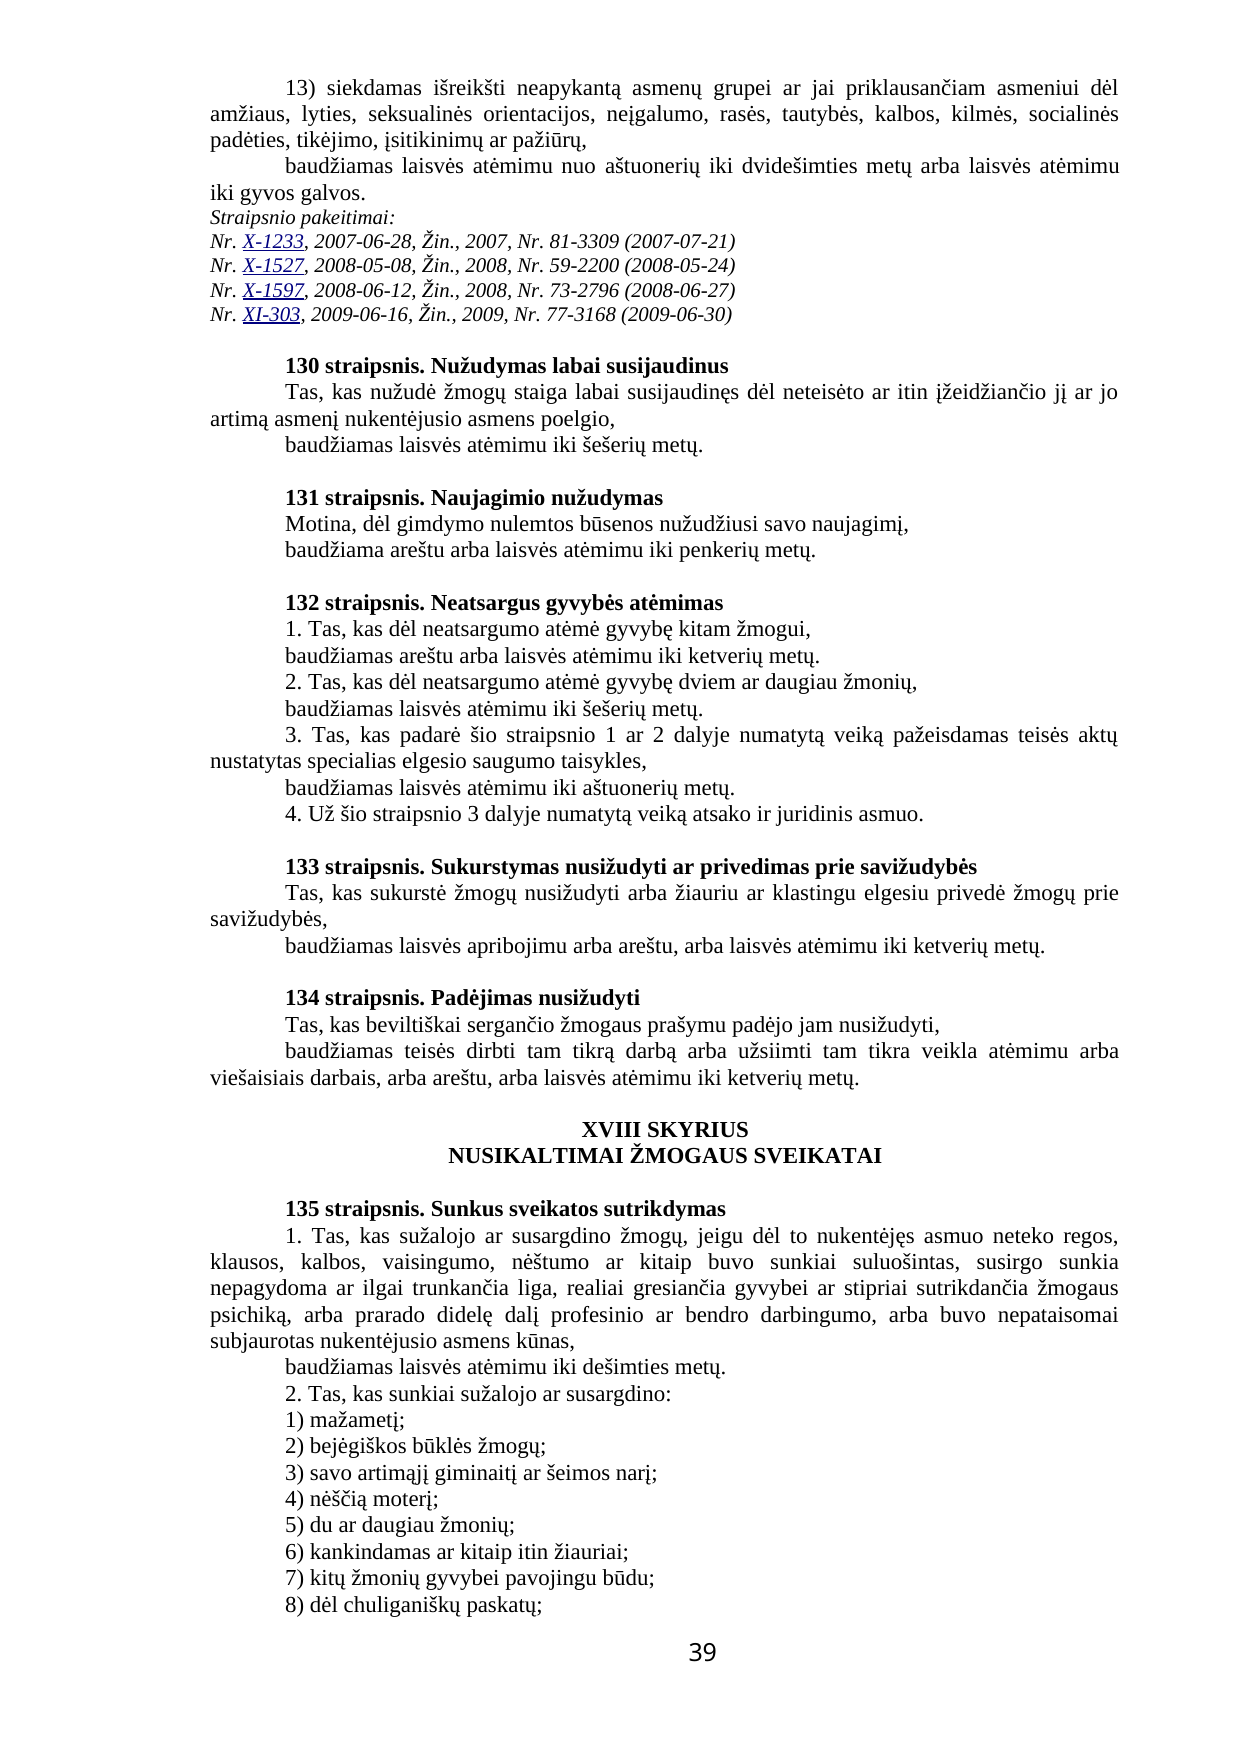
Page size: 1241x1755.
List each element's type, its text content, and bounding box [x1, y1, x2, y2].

text 2. Tas, kas sunkiai sužalojo ar susargdino: [210, 1380, 1120, 1406]
text 130 straipsnis. Nužudymas labai susijaudinus [210, 352, 1120, 378]
text 134 straipsnis. Padėjimas nusižudyti [210, 984, 1120, 1011]
text 5) du ar daugiau žmonių; [210, 1512, 1120, 1538]
text Nr. X-1233, 2007-06-28, Žin., 2007, Nr. 81-3309 (2007-07-21) [210, 229, 1120, 253]
text baudžiamas areštu arba laisvės atėmimu iki ketverių metų. [210, 642, 1120, 668]
text XVIII skyrius [210, 1116, 1120, 1143]
text baudžiamas laisvės atėmimu iki dešimties metų. [210, 1353, 1120, 1380]
text Nr. X-1527, 2008-05-08, Žin., 2008, Nr. 59-2200 (2008-05-24) [210, 253, 1120, 277]
text 13) siekdamas išreikšti neapykantą asmenų grupei ar jai priklausančiam asmeniui dėl amžiaus, lyties, seksualinės orientacijos, neįgalumo, rasės, tautybės, kalbos, kilmės, socialinės padėties, tikėjimo, įsitikinimų ar pažiūrų, [210, 73, 1120, 153]
text 3. Tas, kas padarė šio straipsnio 1 ar 2 dalyje numatytą veiką pažeisdamas teisės aktų nustatytas specialias elgesio saugumo taisykles, [210, 721, 1120, 774]
text 133 straipsnis. Sukurstymas nusižudyti ar privedimas prie savižudybės [210, 853, 1120, 879]
text 1. Tas, kas sužalojo ar susargdino žmogų, jeigu dėl to nukentėjęs asmuo neteko regos, klausos, kalbos, vaisingumo, nėštumo ar kitaip buvo sunkiai suluošintas, susirgo sunkia nepagydoma ar ilgai trunkančia liga, realiai gresiančia gyvybei ar stipriai sutrikdančia žmogaus psichiką, arba prarado didelę dalį profesinio ar bendro darbingumo, arba buvo nepataisomai subjaurotas nukentėjusio asmens kūnas, [210, 1222, 1120, 1353]
text 2. Tas, kas dėl neatsargumo atėmė gyvybę dviem ar daugiau žmonių, [210, 668, 1120, 694]
text 6) kankindamas ar kitaip itin žiauriai; [210, 1538, 1120, 1564]
text Straipsnio pakeitimai: [210, 205, 1120, 229]
text 4. Už šio straipsnio 3 dalyje numatytą veiką atsako ir juridinis asmuo. [210, 800, 1120, 826]
text Tas, kas sukurstė žmogų nusižudyti arba žiauriu ar klastingu elgesiu privedė žmogų prie savižudybės, [210, 879, 1120, 932]
text baudžiamas teisės dirbti tam tikrą darbą arba užsiimti tam tikra veikla atėmimu arba viešaisiais darbais, arba areštu, arba laisvės atėmimu iki ketverių metų. [210, 1037, 1120, 1090]
text 1) mažametį; [210, 1406, 1120, 1432]
text baudžiama areštu arba laisvės atėmimu iki penkerių metų. [210, 536, 1120, 563]
text 4) nėščią moterį; [210, 1485, 1120, 1512]
text Nusikaltimai žmogaus sveikatAI [210, 1143, 1120, 1169]
text baudžiamas laisvės apribojimu arba areštu, arba laisvės atėmimu iki ketverių metų. [210, 932, 1120, 958]
text 2) bejėgiškos būklės žmogų; [210, 1432, 1120, 1459]
text 131 straipsnis. Naujagimio nužudymas [210, 484, 1120, 510]
text Tas, kas beviltiškai sergančio žmogaus prašymu padėjo jam nusižudyti, [210, 1011, 1120, 1037]
text 135 straipsnis. Sunkus sveikatos sutrikdymas [210, 1195, 1120, 1222]
text 8) dėl chuliganiškų paskatų; [210, 1591, 1120, 1617]
text 7) kitų žmonių gyvybei pavojingu būdu; [210, 1564, 1120, 1591]
text Nr. XI-303, 2009-06-16, Žin., 2009, Nr. 77-3168 (2009-06-30) [210, 302, 1120, 326]
text baudžiamas laisvės atėmimu iki šešerių metų. [210, 694, 1120, 721]
text 132 straipsnis. Neatsargus gyvybės atėmimas [210, 589, 1120, 616]
text baudžiamas laisvės atėmimu iki aštuonerių metų. [210, 774, 1120, 800]
text 3) savo artimąjį giminaitį ar šeimos narį; [210, 1459, 1120, 1485]
text baudžiamas laisvės atėmimu nuo aštuonerių iki dvidešimties metų arba laisvės atėmimu iki gyvos galvos. [210, 153, 1120, 205]
text 1. Tas, kas dėl neatsargumo atėmė gyvybę kitam žmogui, [210, 616, 1120, 642]
text Motina, dėl gimdymo nulemtos būsenos nužudžiusi savo naujagimį, [210, 510, 1120, 536]
text baudžiamas laisvės atėmimu iki šešerių metų. [210, 431, 1120, 457]
text Nr. X-1597, 2008-06-12, Žin., 2008, Nr. 73-2796 (2008-06-27) [210, 277, 1120, 302]
text Tas, kas nužudė žmogų staiga labai susijaudinęs dėl neteisėto ar itin įžeidžiančio jį ar jo artimą asmenį nukentėjusio asmens poelgio, [210, 378, 1120, 431]
